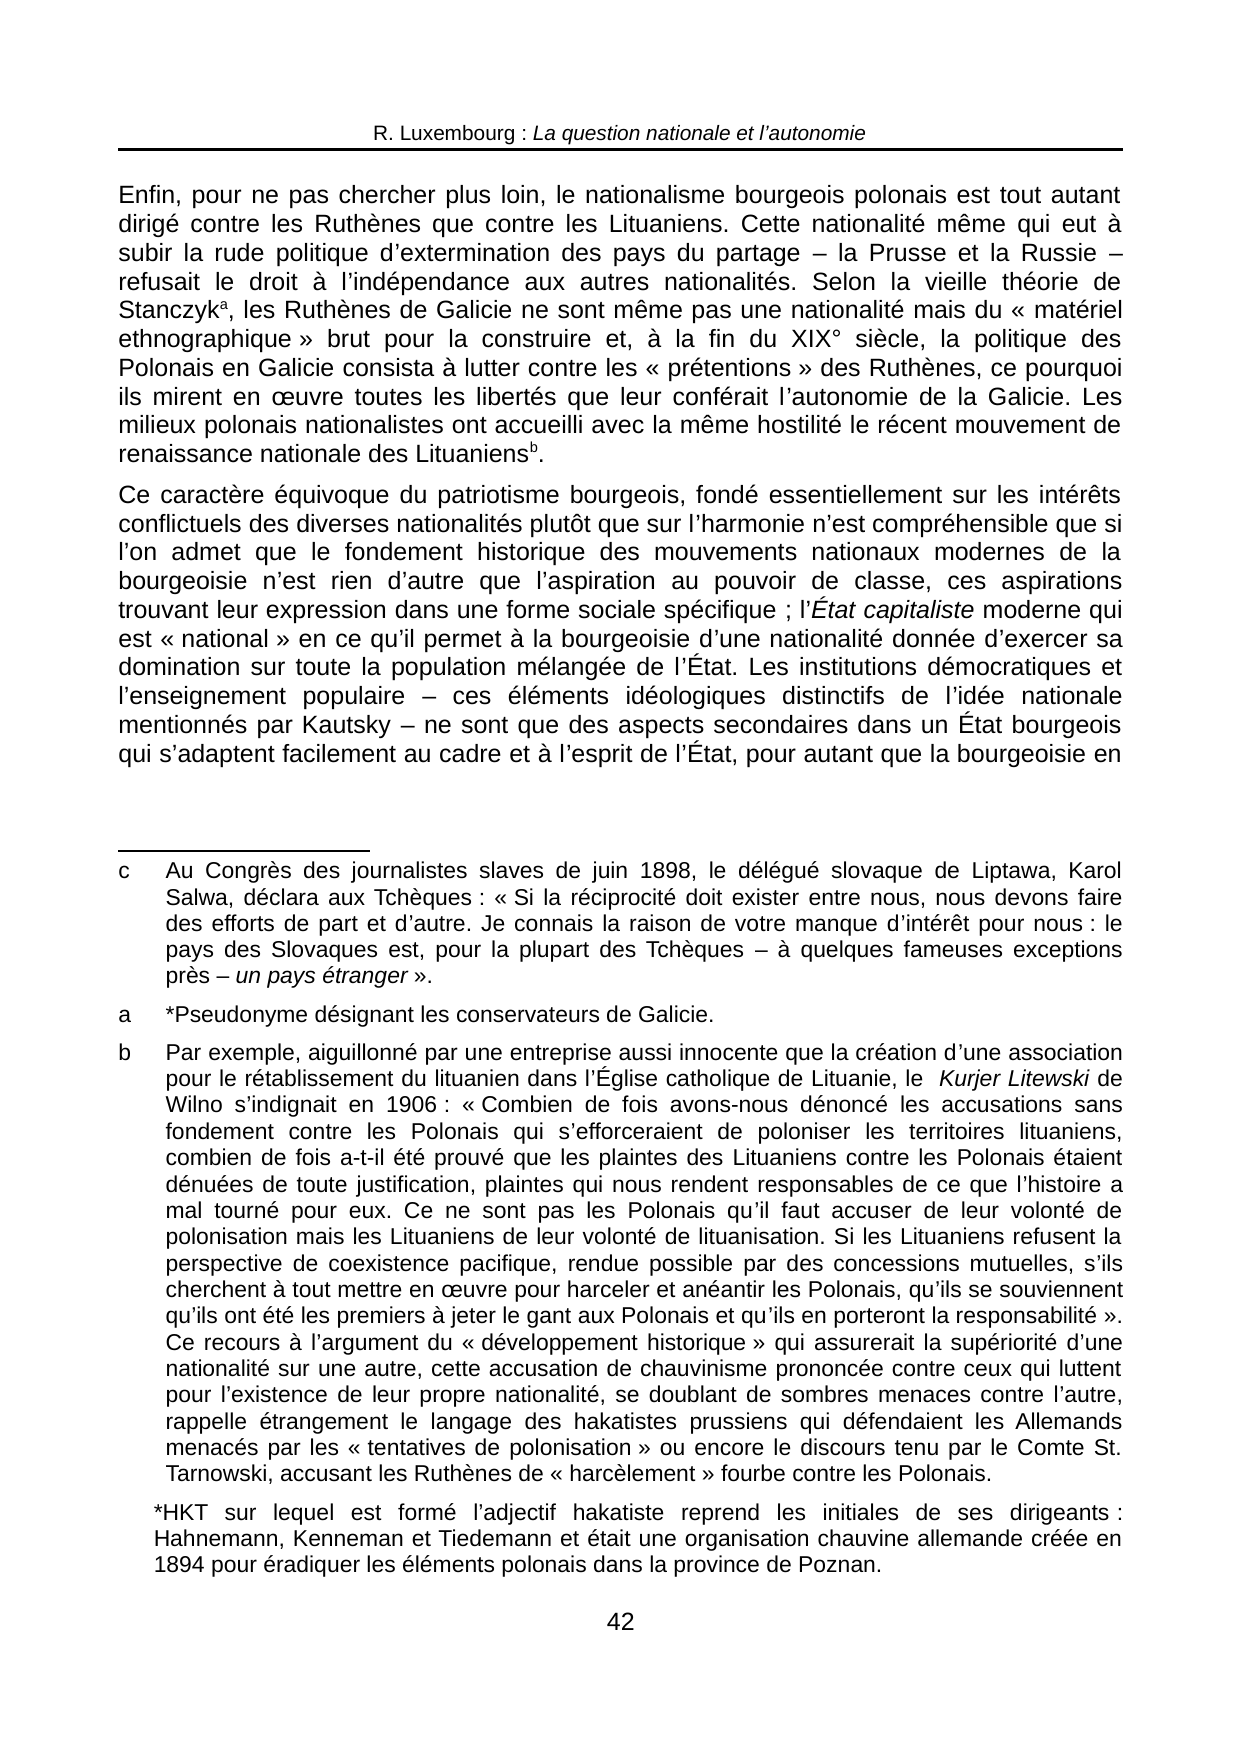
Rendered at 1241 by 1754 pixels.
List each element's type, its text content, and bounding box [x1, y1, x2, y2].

text Par exemple, aiguillonné par une entreprise aussi innocente que la création d’une association pour le rétablissement du lituanien dans l’Église catholique de Lituanie, le Kurjer Litewski de Wilno s’indignait en 1906 : « Combien de fois avons-nous dénoncé les accusations sans fondement contre les Polonais qui s’efforceraient de poloniser les territoires lituaniens, combien de fois a-t-il été prouvé que les plaintes des Lituaniens contre les Polonais étaient dénuées de toute justification, plaintes qui nous rendent responsables de ce que l’histoire a mal tourné pour eux. Ce ne sont pas les Polonais qu’il faut accuser de leur volonté de polonisation mais les Lituaniens de leur volonté de lituanisation. Si les Lituaniens refusent la perspective de coexistence pacifique, rendue possible par des concessions mutuelles, s’ils cherchent à tout mettre en œuvre pour harceler et anéantir les Polonais, qu’ils se souviennent qu’ils ont été les premiers à jeter le gant aux Polonais et qu’ils en porteront la responsabilité ». Ce recours à l’argument du « développement historique » qui assurerait la supériorité d’une nationalité sur une autre, cette accusation de chauvinisme prononcée contre ceux qui luttent pour l’existence de leur propre nationalité, se doublant de sombres menaces contre l’autre, rappelle étrangement le langage des hakatistes prussiens qui défendaient les Allemands menacés par les « tentatives de polonisation » ou encore le discours tenu par le Comte St. Tarnowski, accusant les Ruthènes de « harcèlement » fourbe contre les Polonais. [118, 1039, 1123, 1487]
text Ce caractère équivoque du patriotisme bourgeois, fondé essentiellement sur les intérêts conflictuels des diverses nationalités plutôt que sur l’harmonie n’est compréhensible que si l’on admet que le fondement historique des mouvements nationaux modernes de la bourgeoisie n’est rien d’autre que l’aspiration au pouvoir de classe, ces aspirations trouvant leur expression dans une forme sociale spécifique ; l’État capitaliste moderne qui est « national » en ce qu’il permet à la bourgeoisie d’une nationalité donnée d’exercer sa domination sur toute la population mélangée de l’État. Les institutions démocratiques et l’enseignement populaire – ces éléments idéologiques distinctifs de l’idée nationale mentionnés par Kautsky – ne sont que des aspects secondaires dans un État bourgeois qui s’adaptent facilement au cadre et à l’esprit de l’État, pour autant que la bourgeoisie en [118, 480, 1123, 767]
text *Pseudonyme désignant les conservateurs de Galicie. [118, 1001, 1123, 1027]
text *HKT sur lequel est formé l’adjectif hakatiste reprend les initiales de ses dirigeants : Hahnemann, Kenneman et Tiedemann et était une organisation chauvine allemande créée en 1894 pour éradiquer les éléments polonais dans la province de Poznan. [153, 1498, 1123, 1578]
text Enfin, pour ne pas chercher plus loin, le nationalisme bourgeois polonais est tout autant dirigé contre les Ruthènes que contre les Lituaniens. Cette nationalité même qui eut à subir la rude politique d’extermination des pays du partage – la Prusse et la Russie – refusait le droit à l’indépendance aux autres nationalités. Selon la vieille théorie de Stanczyk, les Ruthènes de Galicie ne sont même pas une nationalité mais du « matériel ethnographique » brut pour la construire et, à la fin du XIX° siècle, la politique des Polonais en Galicie consista à lutter contre les « prétentions » des Ruthènes, ce pourquoi ils mirent en œuvre toutes les libertés que leur conférait l’autonomie de la Galicie. Les milieux polonais nationalistes ont accueilli avec la même hostilité le récent mouvement de renaissance nationale des Lituaniens. [118, 181, 1123, 468]
text Au Congrès des journalistes slaves de juin 1898, le délégué slovaque de Liptawa, Karol Salwa, déclara aux Tchèques : « Si la réciprocité doit exister entre nous, nous devons faire des efforts de part et d’autre. Je connais la raison de votre manque d’intérêt pour nous : le pays des Slovaques est, pour la plupart des Tchèques – à quelques fameuses exceptions près – un pays étranger ». [118, 857, 1123, 989]
